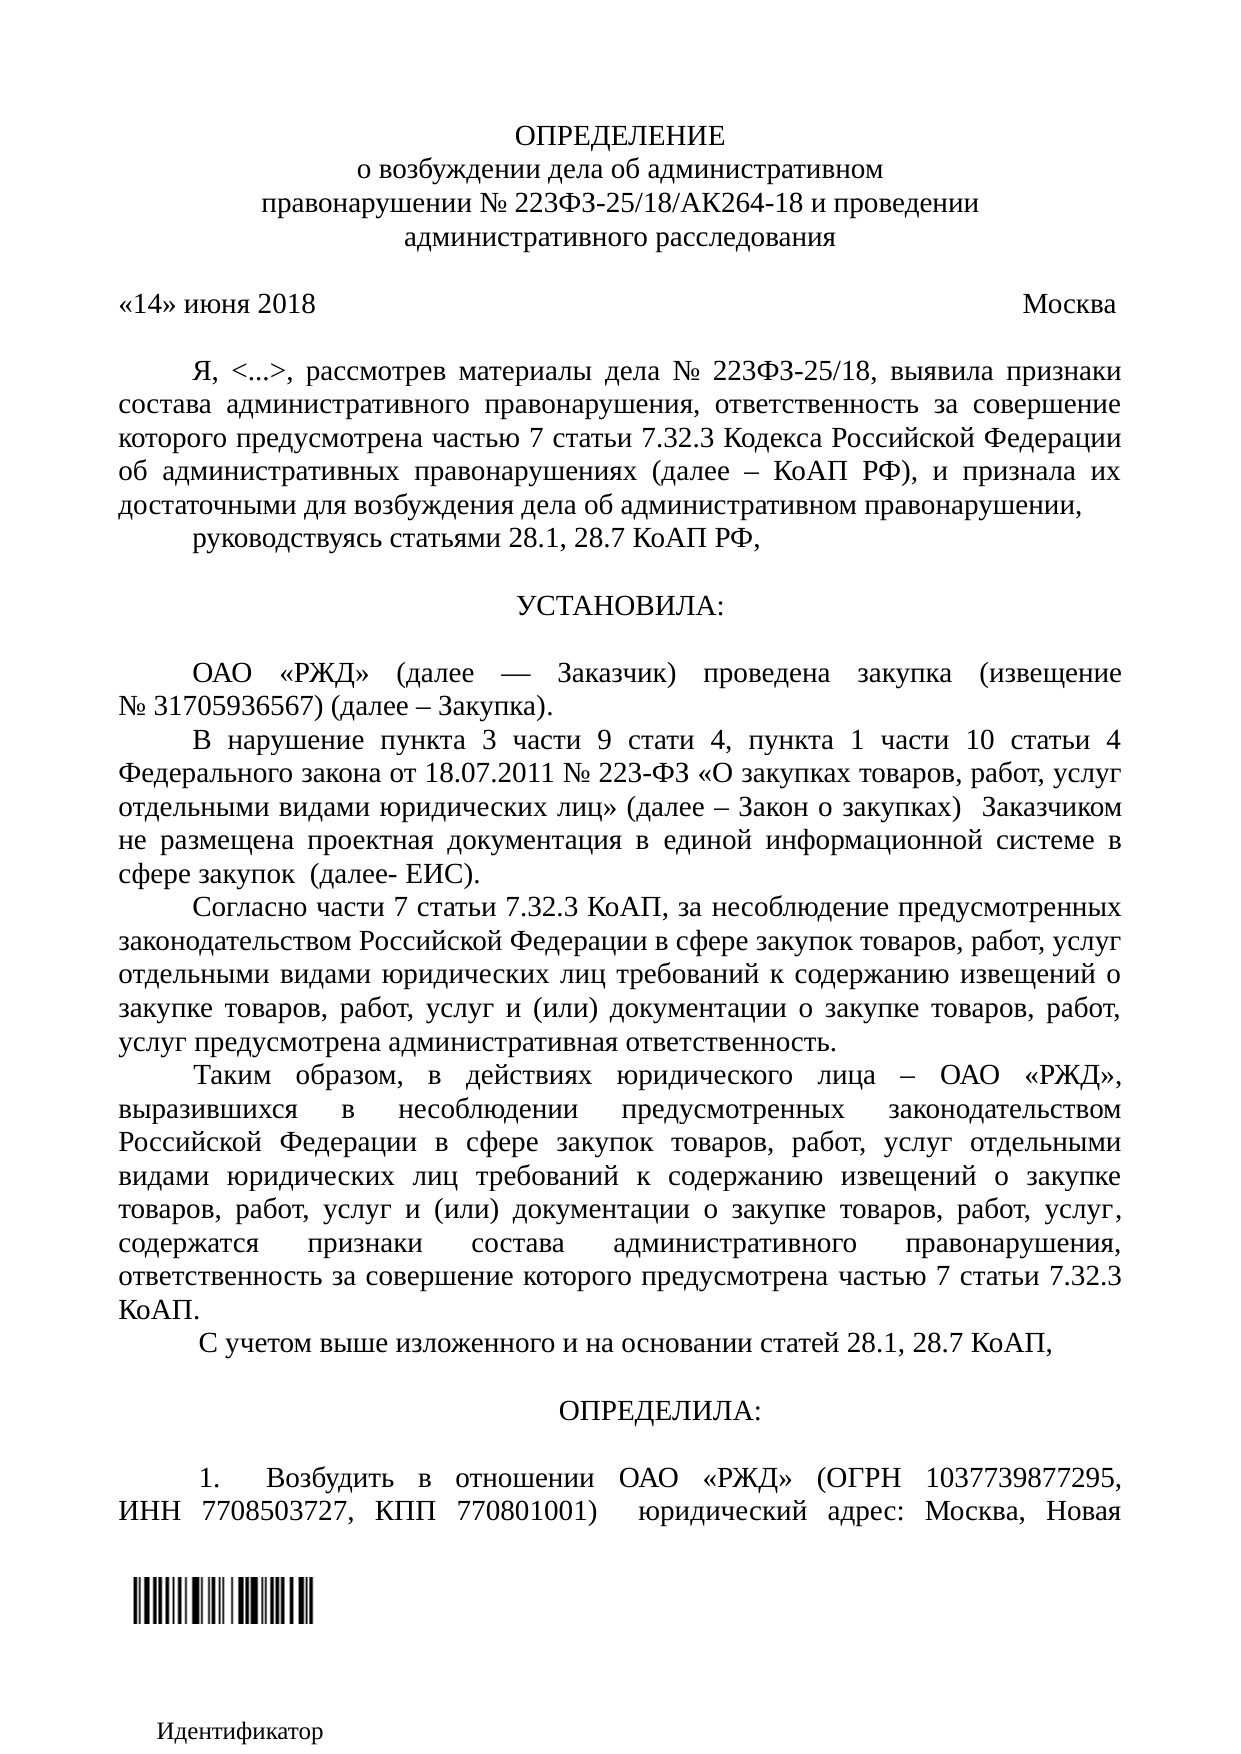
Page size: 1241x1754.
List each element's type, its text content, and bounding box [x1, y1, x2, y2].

text Согласно части 7 статьи 7.32.3 КоАП, за несоблюдение предусмотренных законодательством Российской Федерации в сфере закупок товаров, работ, услуг отдельными видами юридических лиц требований к содержанию извещений о закупке товаров, работ, услуг и (или) документации о закупке товаров, работ, услуг предусмотрена административная ответственность. [118, 889, 1122, 1057]
text руководствуясь статьями 28.1, 28.7 КоАП РФ, [118, 521, 1122, 554]
text УСТАНОВИЛА: [118, 588, 1122, 621]
text Таким образом, в действиях юридического лица – ОАО «РЖД», выразившихся в несоблюдении предусмотренных законодательством Российской Федерации в сфере закупок товаров, работ, услуг отдельными видами юридических лиц требований к содержанию извещений о закупке товаров, работ, услуг и (или) документации о закупке товаров, работ, услуг, содержатся признаки состава административного правонарушения, ответственность за совершение которого предусмотрена частью 7 статьи 7.32.3 КоАП. [118, 1057, 1122, 1326]
text административного расследования [118, 219, 1122, 252]
text о возбуждении дела об административном [118, 152, 1122, 185]
picture [118, 1577, 331, 1624]
text «14» июня 2018 Москва [118, 286, 1122, 319]
text С учетом выше изложенного и на основании статей 28.1, 28.7 КоАП, [118, 1326, 1122, 1359]
text ОПРЕДЕЛЕНИЕ [118, 118, 1122, 152]
text ОАО «РЖД» (далее — Заказчик) проведена закупка (извещение № 31705936567) (далее – Закупка). [118, 655, 1122, 722]
list Возбудить в отношении ОАО «РЖД» (ОГРН 1037739877295, ИНН 7708503727, КПП 770801001) юридический адрес: Москва, Новая [118, 1460, 1122, 1527]
text ОПРЕДЕЛИЛА: [118, 1393, 1122, 1426]
text Я, <...>, рассмотрев материалы дела № 223ФЗ-25/18, выявила признаки состава административного правонарушения, ответственность за совершение которого предусмотрена частью 7 статьи 7.32.3 Кодекса Российской Федерации об административных правонарушениях (далее – КоАП РФ), и признала их достаточными для возбуждения дела об административном правонарушении, [118, 353, 1122, 521]
text В нарушение пункта 3 части 9 стати 4, пункта 1 части 10 статьи 4 Федерального закона от 18.07.2011 № 223-ФЗ «О закупках товаров, работ, услуг отдельными видами юридических лиц» (далее – Закон о закупках) Заказчиком не размещена проектная документация в единой информационной системе в сфере закупок (далее- ЕИС). [118, 722, 1122, 889]
text правонарушении № 223ФЗ-25/18/АК264-18 и проведении [118, 185, 1122, 219]
